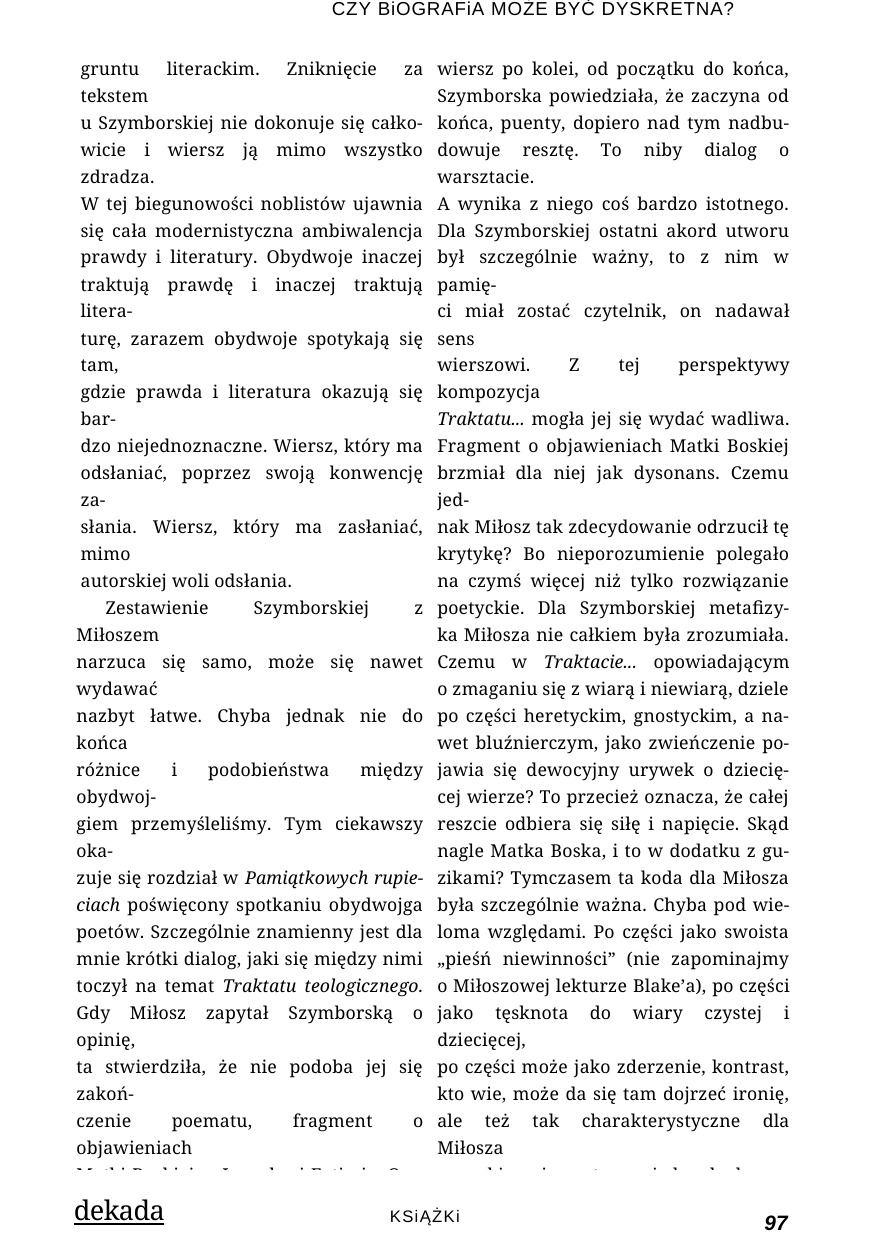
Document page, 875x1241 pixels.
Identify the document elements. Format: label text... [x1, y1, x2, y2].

text 97 [764, 1213, 793, 1234]
text KSiĄŻKi [389, 1209, 476, 1226]
text dekada [74, 1199, 167, 1226]
text wiersz po kolei, od początku do końca, Szymborska powiedziała, że zaczyna od końca, puenty, dopiero nad tym nadbu- dowuje resztę. To niby dialog o warsztacie. A wynika z niego coś bardzo istotnego. Dla Szymborskiej ostatni akord utworu był szczególnie ważny, to z nim w pamię- ci miał zostać czytelnik, on nadawał sens wierszowi. Z tej perspektywy kompozycja Traktatu... mogła jej się wydać wadliwa. Fragment o objawieniach Matki Boskiej brzmiał dla niej jak dysonans. Czemu jed- nak Miłosz tak zdecydowanie odrzucił tę krytykę? Bo nieporozumienie polegało na czymś więcej niż tylko rozwiązanie poetyckie. Dla Szymborskiej metafizy- ka Miłosza nie całkiem była zrozumiała. Czemu w Traktacie... opowiadającym o zmaganiu się z wiarą i niewiarą, dziele po części heretyckim, gnostyckim, a na- wet bluźnierczym, jako zwieńczenie po- jawia się dewocyjny urywek o dziecię- cej wierze? To przecież oznacza, że całej reszcie odbiera się siłę i napięcie. Skąd nagle Matka Boska, i to w dodatku z gu- zikami? Tymczasem ta koda dla Miłosza była szczególnie ważna. Chyba pod wie- loma względami. Po części jako swoista „pieśń niewinności” (nie zapominajmy o Miłoszowej lekturze Blake’a), po części jako tęsknota do wiary czystej i dziecięcej, po części może jako zderzenie, kontrast, kto wie, może da się tam dojrzeć ironię, ale też tak charakterystyczne dla Miłosza poszukiwanie syntezy między duchowo- ścią a zmysłowością - przecież te guziki Matki Boskiej (skądinąd rzeczywiście widzące dzieci tak w opisach zjawy pod- kreślały detale) to ów Miłoszowski szcze- gół, konkret, który przynależy do świata sensualnie poznawanego. Szymborska też [437, 53, 790, 1169]
text gruntu literackim. Zniknięcie za tekstem u Szymborskiej nie dokonuje się całko- wicie i wiersz ją mimo wszystko zdradza. W tej biegunowości noblistów ujawnia się cała modernistyczna ambiwalencja prawdy i literatury. Obydwoje inaczej traktują prawdę i inaczej traktują litera- turę, zarazem obydwoje spotykają się tam, gdzie prawda i literatura okazują się bar- dzo niejednoznaczne. Wiersz, który ma odsłaniać, poprzez swoją konwencję za- słania. Wiersz, który ma zasłaniać, mimo autorskiej woli odsłania. [80, 53, 423, 593]
subtitle CZY BiOGRAFiA MOŻE BYĆ DYSKRETNA? [332, 0, 792, 19]
text Zestawienie Szymborskiej z Miłoszem narzuca się samo, może się nawet wydawać nazbyt łatwe. Chyba jednak nie do końca różnice i podobieństwa między obydwoj- giem przemyśleliśmy. Tym ciekawszy oka- zuje się rozdział w Pamiątkowych rupie- ciach poświęcony spotkaniu obydwojga poetów. Szczególnie znamienny jest dla mnie krótki dialog, jaki się między nimi toczył na temat Traktatu teologicznego. Gdy Miłosz zapytał Szymborską o opinię, ta stwierdziła, że nie podoba jej się zakoń- czenie poematu, fragment o objawieniach Matki Boskiej w Lourdes i Fatimie. Ona by ten fragment umieściła w środku, żeby nie stanowił zwieńczenia dzieła. Miłosz zasępił się i odparł zdecydowanie „nie”. Potem Szymborska w jakiejś rozmowie z właściwą sobie mieszaniną żartu i po- wagi powiedziała, że najbardziej je w tym fragmencie przeszkadzają... guziki Matki Boskiej, bo jak to Matka Boska mogłaby mieć guziki? Dlaczego zatrzymuję się przy tej rozmowie? Bo w niej ujawnia się to, co najbardziej obydwoje noblistów róż- niło. Najpierw w kwestii poetyki. Wcześ- niej przytoczona została inna rozmowa między nimi - Miłosz wyznał, że pisze [76, 593, 423, 1169]
